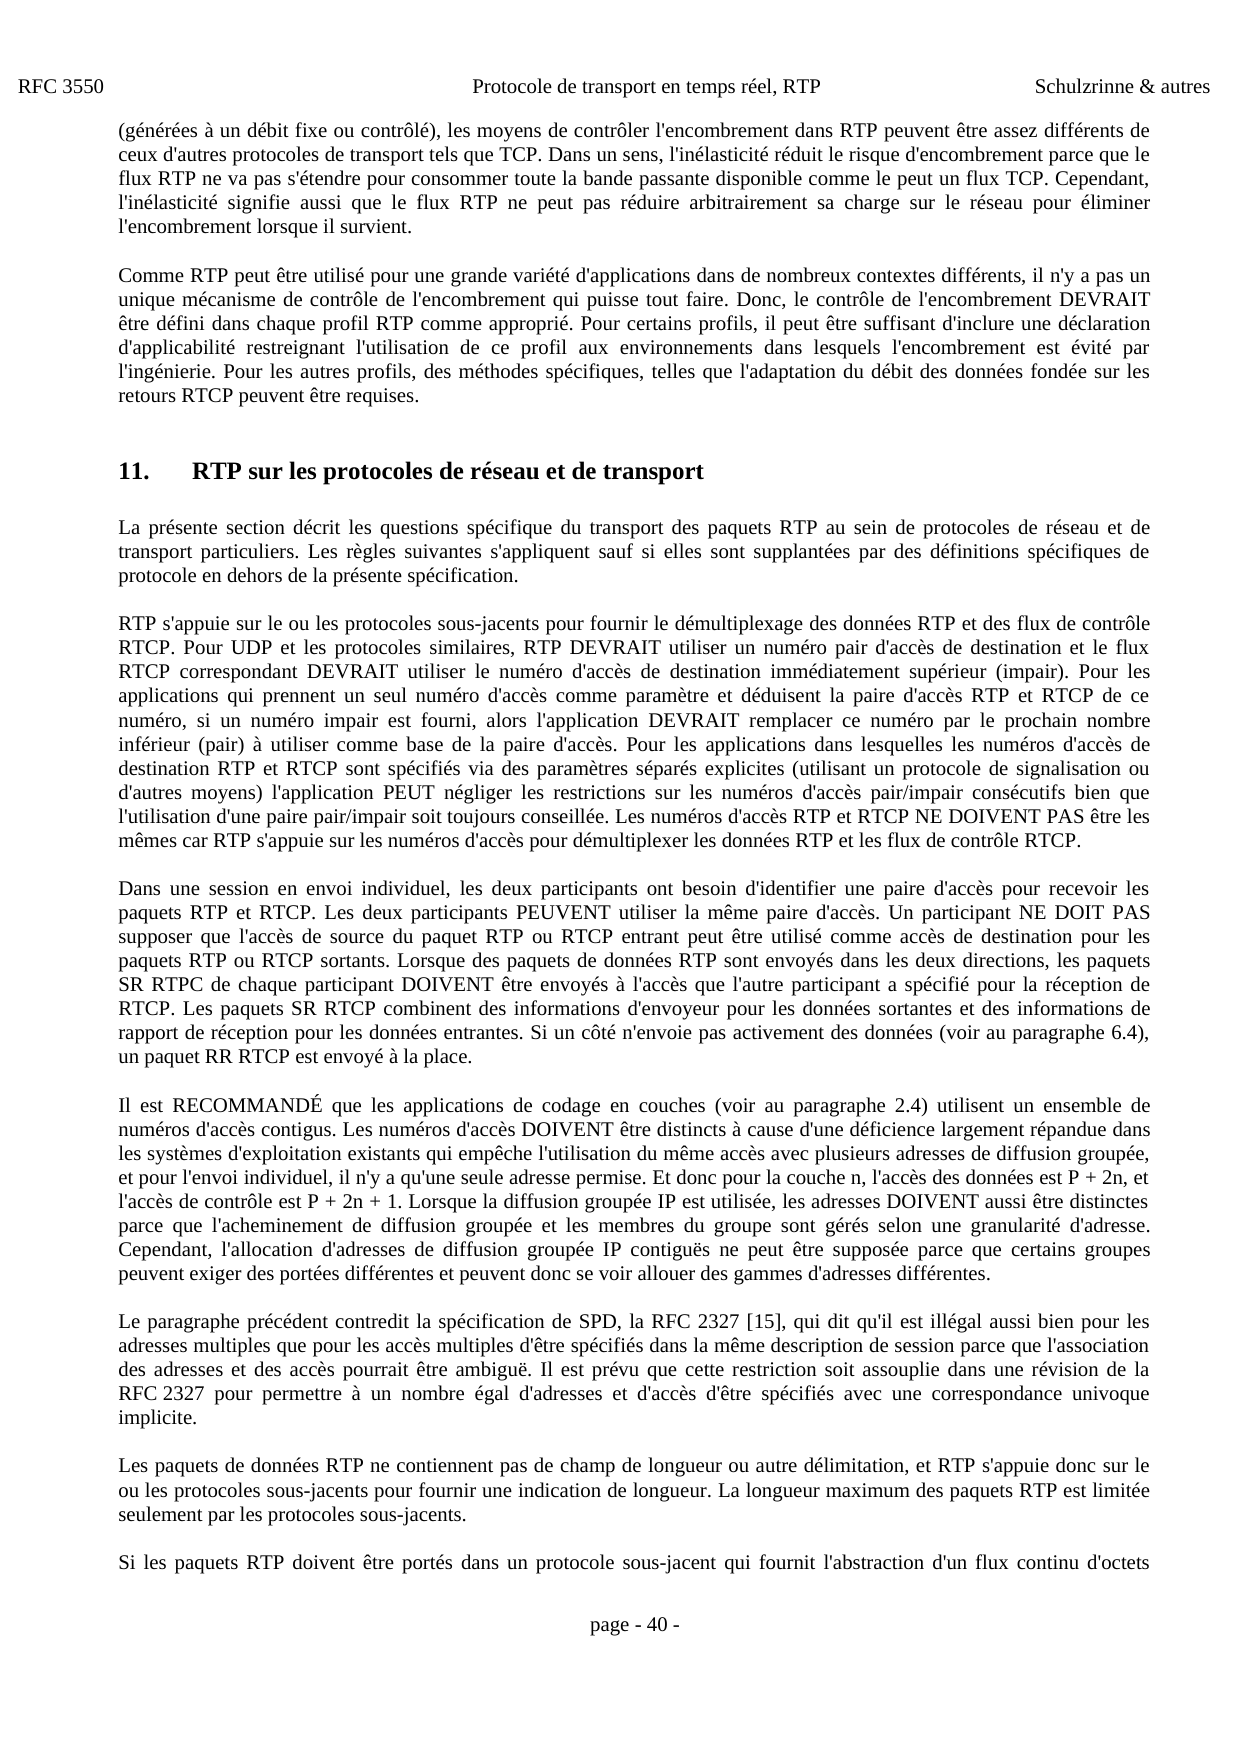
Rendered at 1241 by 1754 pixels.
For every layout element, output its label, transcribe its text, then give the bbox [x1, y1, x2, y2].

text Si les paquets RTP doivent être portés dans un protocole sous-jacent qui fournit l'abstraction d'un flux continu d'octets [118, 1550, 1152, 1574]
text La présente section décrit les questions spécifique du transport des paquets RTP au sein de protocoles de réseau et de transport particuliers. Les règles suivantes s'appliquent sauf si elles sont supplantées par des définitions spécifiques de protocole en dehors de la présente spécification. [118, 515, 1152, 587]
text (générées à un débit fixe ou contrôlé), les moyens de contrôler l'encombrement dans RTP peuvent être assez différents de ceux d'autres protocoles de transport tels que TCP. Dans un sens, l'inélasticité réduit le risque d'encombrement parce que le flux RTP ne va pas s'étendre pour consommer toute la bande passante disponible comme le peut un flux TCP. Cependant, l'inélasticité signifie aussi que le flux RTP ne peut pas réduire arbitrairement sa charge sur le réseau pour éliminer l'encombrement lorsque il survient. [118, 118, 1152, 238]
text Il est RECOMMANDÉ que les applications de codage en couches (voir au paragraphe 2.4) utilisent un ensemble de numéros d'accès contigus. Les numéros d'accès DOIVENT être distincts à cause d'une déficience largement répandue dans les systèmes d'exploitation existants qui empêche l'utilisation du même accès avec plusieurs adresses de diffusion groupée, et pour l'envoi individuel, il n'y a qu'une seule adresse permise. Et donc pour la couche n, l'accès des données est P + 2n, et l'accès de contrôle est P + 2n + 1. Lorsque la diffusion groupée IP est utilisée, les adresses DOIVENT aussi être distinctes parce que l'acheminement de diffusion groupée et les membres du groupe sont gérés selon une granularité d'adresse. Cependant, l'allocation d'adresses de diffusion groupée IP contiguës ne peut être supposée parce que certains groupes peuvent exiger des portées différentes et peuvent donc se voir allouer des gammes d'adresses différentes. [118, 1092, 1152, 1285]
text RTP s'appuie sur le ou les protocoles sous-jacents pour fournir le démultiplexage des données RTP et des flux de contrôle RTCP. Pour UDP et les protocoles similaires, RTP DEVRAIT utiliser un numéro pair d'accès de destination et le flux RTCP correspondant DEVRAIT utiliser le numéro d'accès de destination immédiatement supérieur (impair). Pour les applications qui prennent un seul numéro d'accès comme paramètre et déduisent la paire d'accès RTP et RTCP de ce numéro, si un numéro impair est fourni, alors l'application DEVRAIT remplacer ce numéro par le prochain nombre inférieur (pair) à utiliser comme base de la paire d'accès. Pour les applications dans lesquelles les numéros d'accès de destination RTP et RTCP sont spécifiés via des paramètres séparés explicites (utilisant un protocole de signalisation ou d'autres moyens) l'application PEUT négliger les restrictions sur les numéros d'accès pair/impair consécutifs bien que l'utilisation d'une paire pair/impair soit toujours conseillée. Les numéros d'accès RTP et RTCP NE DOIVENT PAS être les mêmes car RTP s'appuie sur les numéros d'accès pour démultiplexer les données RTP et les flux de contrôle RTCP. [118, 611, 1152, 852]
text Dans une session en envoi individuel, les deux participants ont besoin d'identifier une paire d'accès pour recevoir les paquets RTP et RTCP. Les deux participants PEUVENT utiliser la même paire d'accès. Un participant NE DOIT PAS supposer que l'accès de source du paquet RTP ou RTCP entrant peut être utilisé comme accès de destination pour les paquets RTP ou RTCP sortants. Lorsque des paquets de données RTP sont envoyés dans les deux directions, les paquets SR RTPC de chaque participant DOIVENT être envoyés à l'accès que l'autre participant a spécifié pour la réception de RTCP. Les paquets SR RTCP combinent des informations d'envoyeur pour les données sortantes et des informations de rapport de réception pour les données entrantes. Si un côté n'envoie pas activement des données (voir au paragraphe 6.4), un paquet RR RTCP est envoyé à la place. [118, 876, 1152, 1068]
text Comme RTP peut être utilisé pour une grande variété d'applications dans de nombreux contextes différents, il n'y a pas un unique mécanisme de contrôle de l'encombrement qui puisse tout faire. Donc, le contrôle de l'encombrement DEVRAIT être défini dans chaque profil RTP comme approprié. Pour certains profils, il peut être suffisant d'inclure une déclaration d'applicabilité restreignant l'utilisation de ce profil aux environnements dans lesquels l'encombrement est évité par l'ingénierie. Pour les autres profils, des méthodes spécifiques, telles que l'adaptation du débit des données fondée sur les retours RTCP peuvent être requises. [118, 262, 1152, 407]
subtitle 11. RTP sur les protocoles de réseau et de transport [118, 456, 1152, 485]
text Les paquets de données RTP ne contiennent pas de champ de longueur ou autre délimitation, et RTP s'appuie donc sur le ou les protocoles sous-jacents pour fournir une indication de longueur. La longueur maximum des paquets RTP est limitée seulement par les protocoles sous-jacents. [118, 1453, 1152, 1526]
text Le paragraphe précédent contredit la spécification de SPD, la RFC 2327 [15], qui dit qu'il est illégal aussi bien pour les adresses multiples que pour les accès multiples d'être spécifiés dans la même description de session parce que l'association des adresses et des accès pourrait être ambiguë. Il est prévu que cette restriction soit assouplie dans une révision de la RFC 2327 pour permettre à un nombre égal d'adresses et d'accès d'être spécifiés avec une correspondance univoque implicite. [118, 1309, 1152, 1429]
